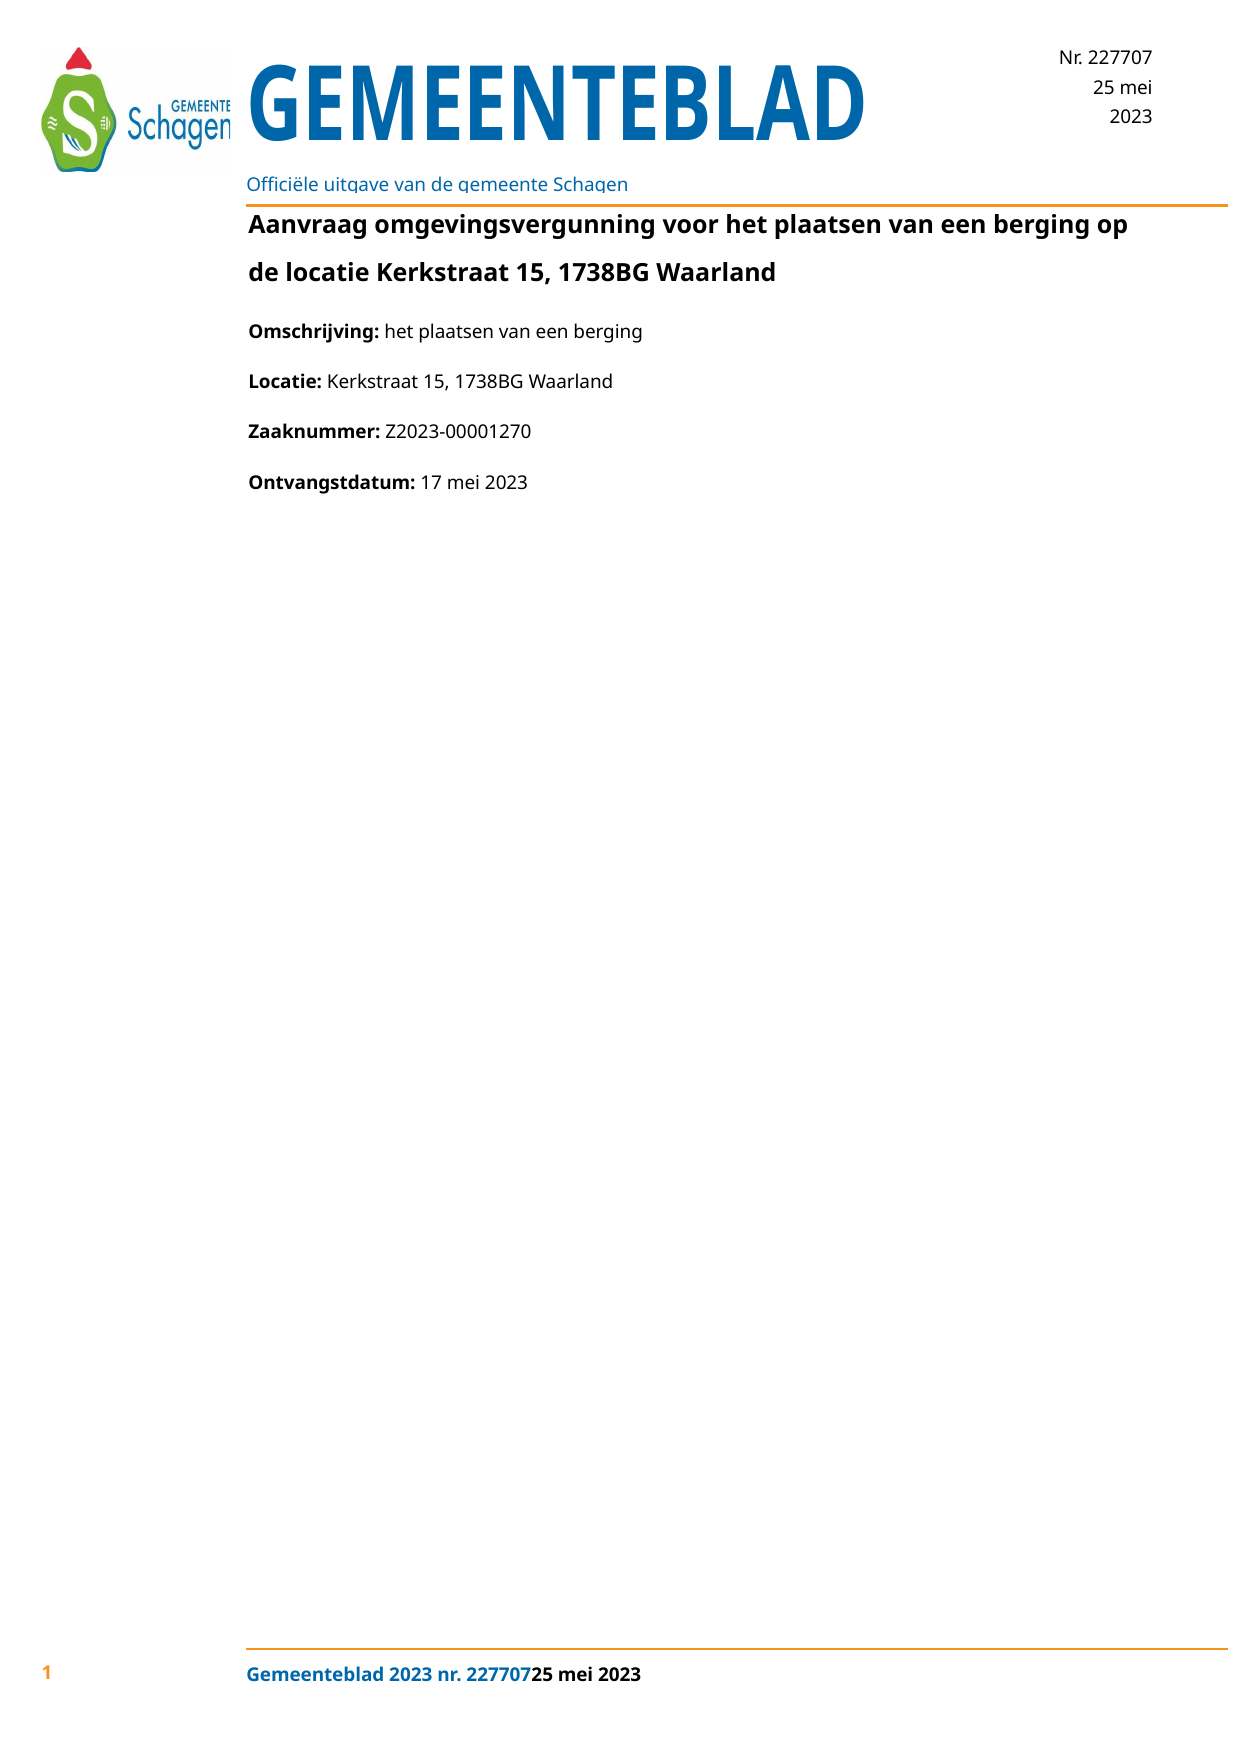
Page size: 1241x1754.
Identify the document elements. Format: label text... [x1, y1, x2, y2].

text Aanvraag omgevingsvergunning voor het plaatsen van een berging op de locatie Kerkstraat 15, 1738BG Waarland [248, 207, 1152, 288]
text Ontvangstdatum: 17 mei 2023 [248, 469, 1152, 495]
picture [41, 47, 231, 172]
text Locatie: Kerkstraat 15, 1738BG Waarland [248, 368, 1152, 394]
text Zaaknummer: Z2023-00001270 [248, 419, 1152, 444]
text Omschrijving: het plaatsen van een berging [248, 318, 1152, 344]
